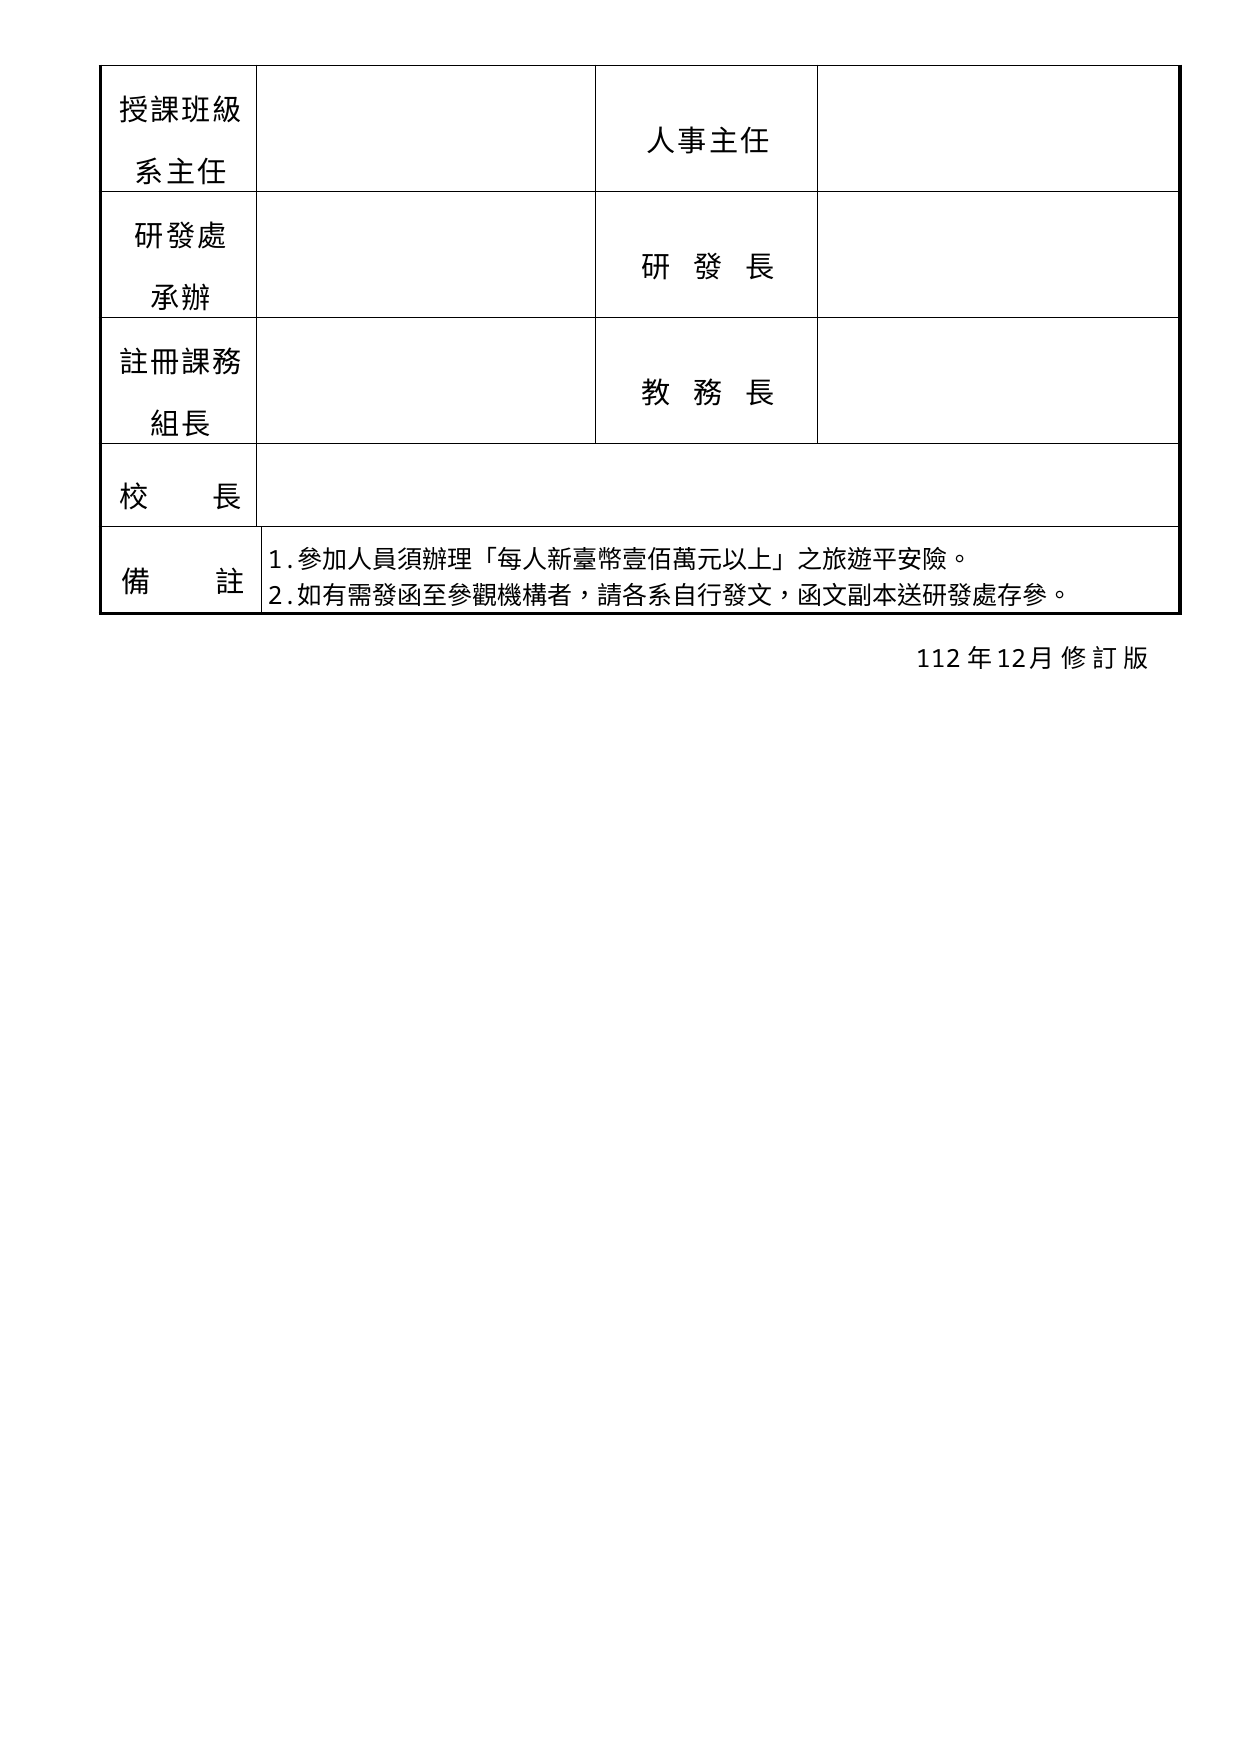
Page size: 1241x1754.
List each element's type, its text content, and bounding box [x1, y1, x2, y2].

table_cell 授課班級 系主任 [102, 66, 256, 191]
table_cell 註冊課務組長 [102, 318, 256, 443]
table_cell 1.參加人員須辦理「每人新臺幣壹佰萬元以上」之旅遊平安險。 2.如有需發函至參觀機構者，請各系自行發文，函文副本送研發處存參。 [262, 527, 1178, 612]
table_cell 研發處 承辦 [102, 192, 256, 317]
table_cell [818, 66, 1178, 191]
table_cell [257, 66, 595, 191]
table_cell 研 發 長 [596, 192, 817, 317]
table_cell [818, 192, 1178, 317]
table_cell 校 長 [102, 444, 256, 526]
text 112年12月修訂版 [89, 615, 1151, 678]
table_cell 備 註 [102, 527, 261, 612]
table_cell [818, 318, 1178, 443]
table_cell [257, 318, 595, 443]
table_cell 人事主任 [596, 66, 817, 191]
table_cell 教 務 長 [596, 318, 817, 443]
table_cell [257, 192, 595, 317]
table_cell [257, 444, 1178, 526]
